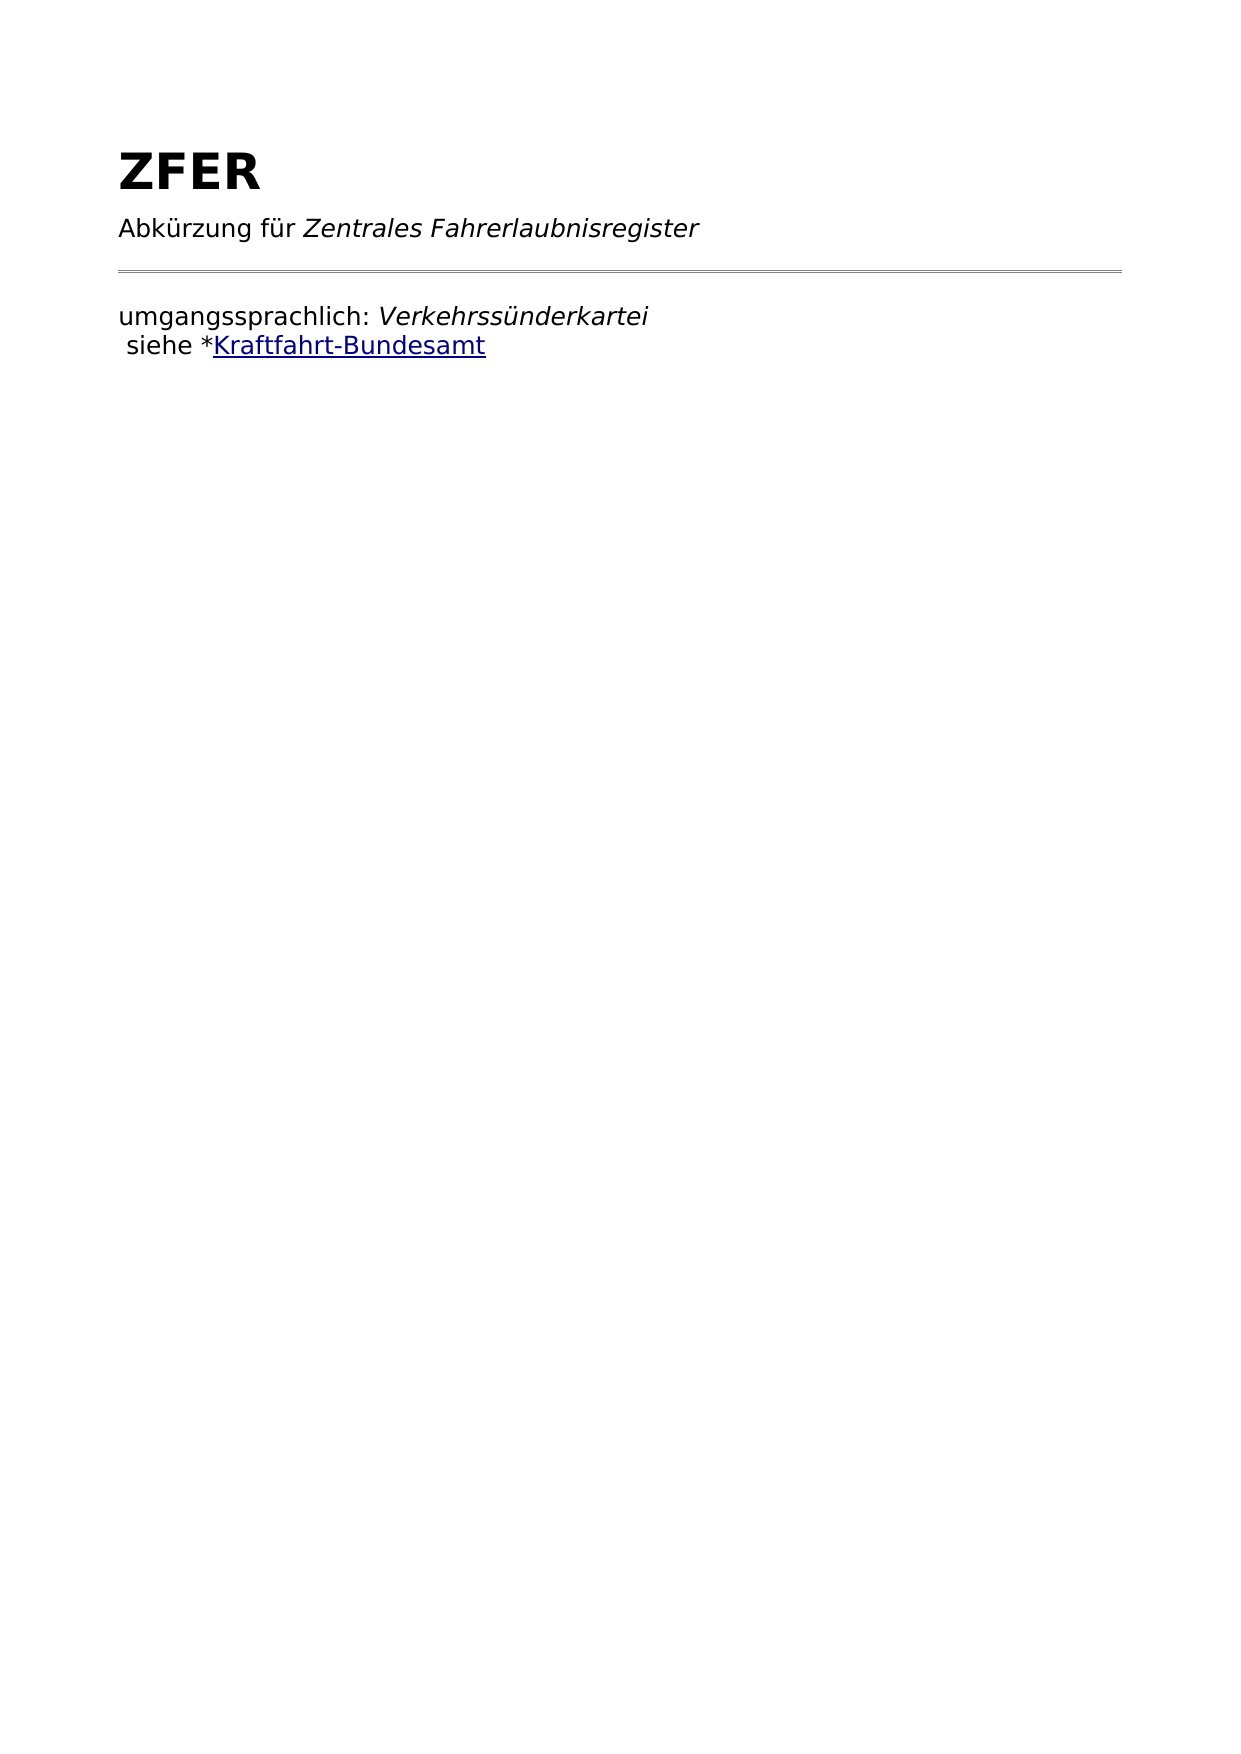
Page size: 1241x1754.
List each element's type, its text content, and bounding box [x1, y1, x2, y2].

subtitle ZFER [118, 143, 1122, 201]
text umgangssprachlich: Verkehrssünderkartei siehe *Kraftfahrt-Bundesamt [118, 302, 1122, 360]
text Abkürzung für Zentrales Fahrerlaubnisregister [118, 214, 1122, 243]
